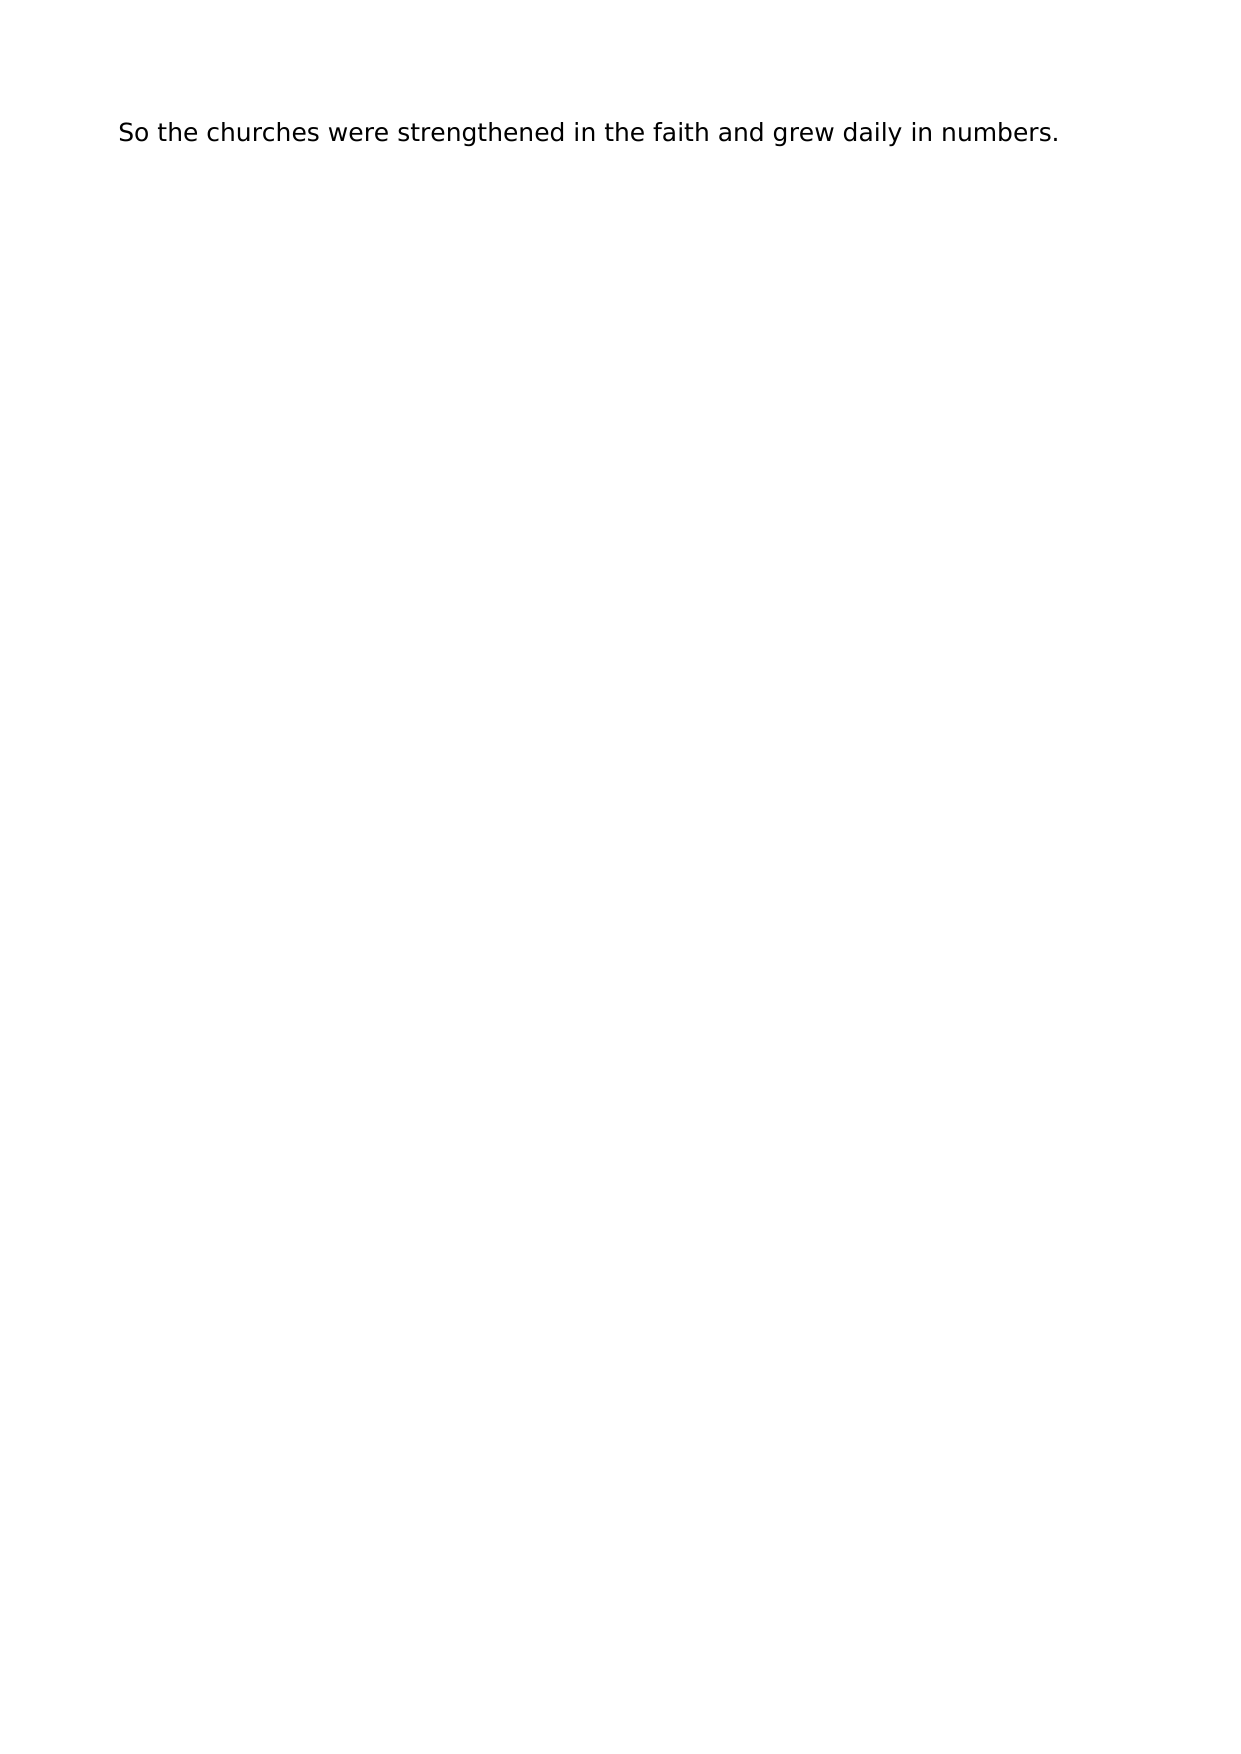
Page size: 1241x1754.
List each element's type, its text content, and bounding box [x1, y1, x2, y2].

text So the churches were strengthened in the faith and grew daily in numbers. [118, 118, 1122, 147]
